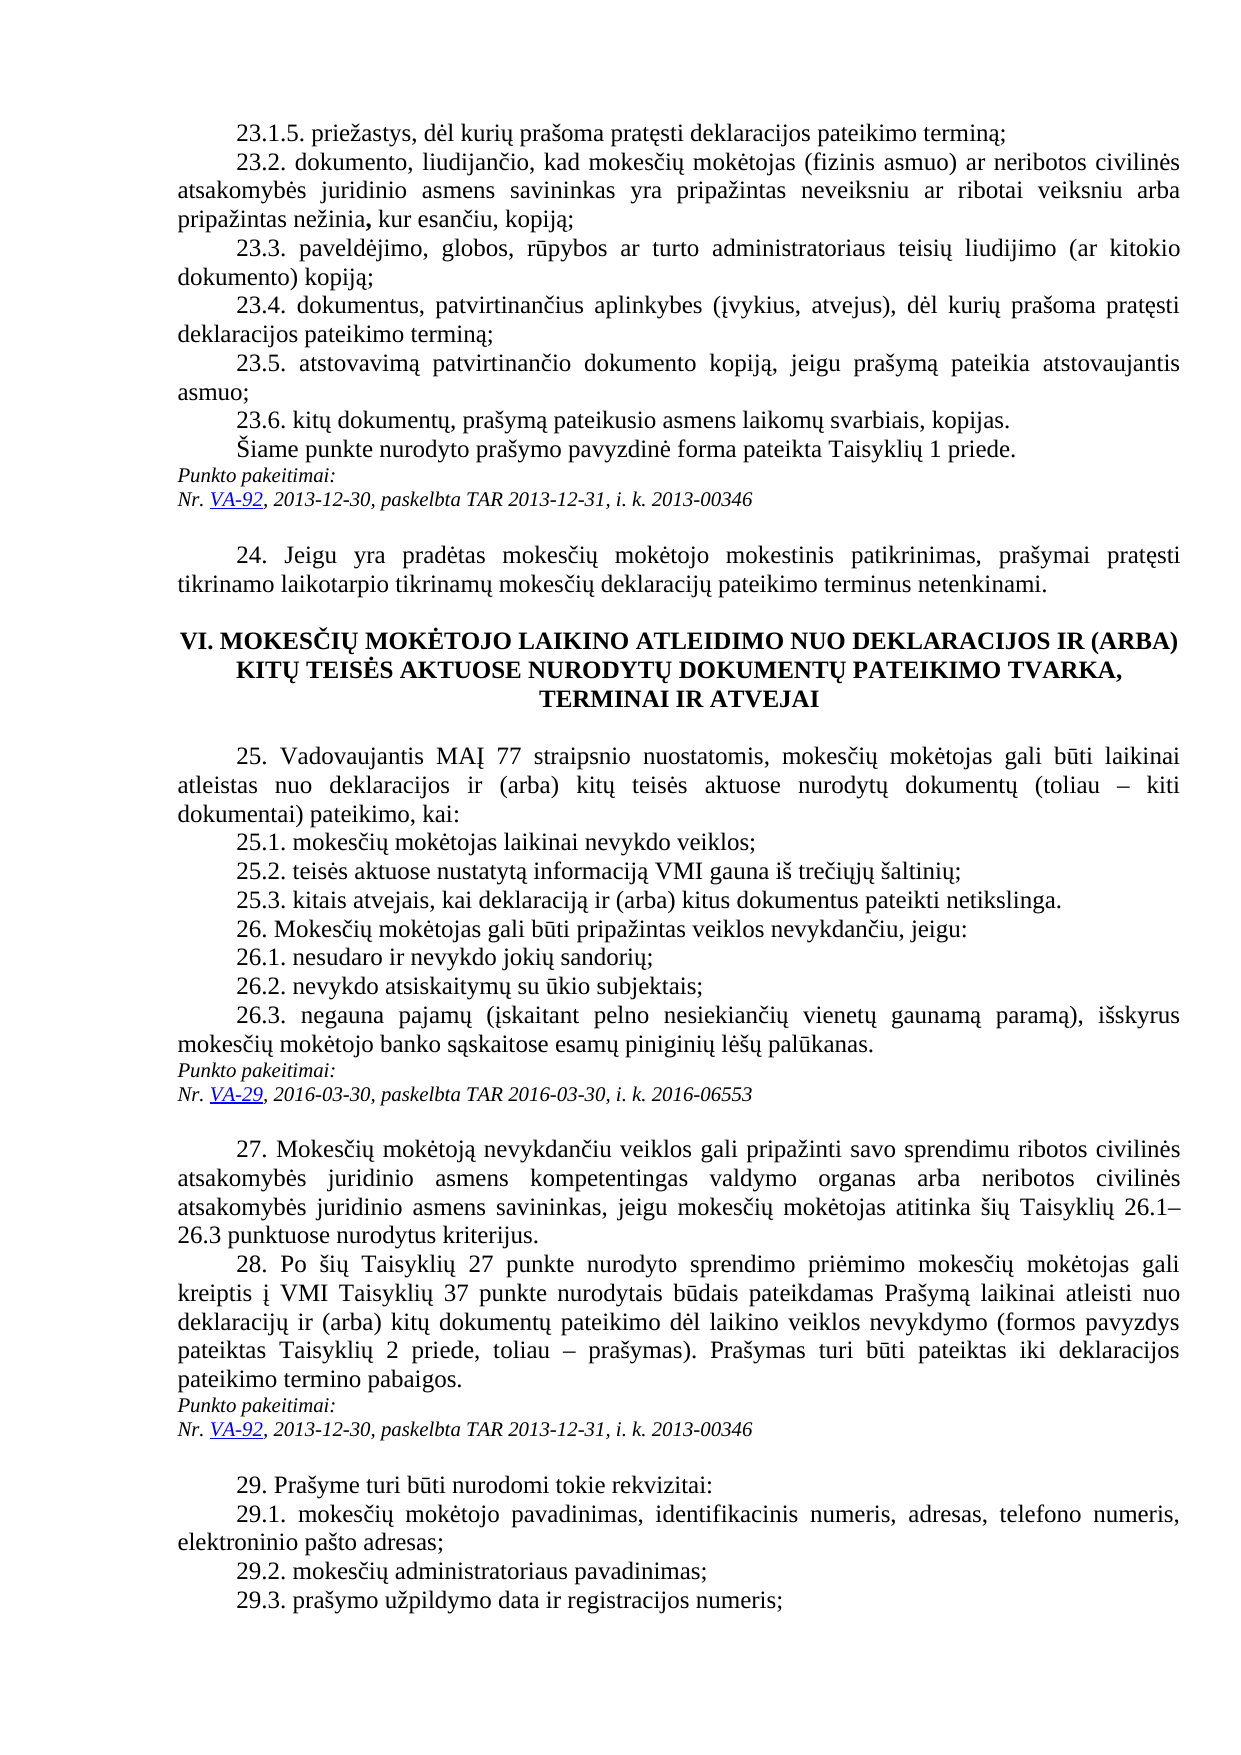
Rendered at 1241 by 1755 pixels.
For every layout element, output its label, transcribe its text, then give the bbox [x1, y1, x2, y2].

text 23.6. kitų dokumentų, prašymą pateikusio asmens laikomų svarbiais, kopijas. [177, 406, 1181, 434]
text 27. Mokesčių mokėtoją nevykdančiu veiklos gali pripažinti savo sprendimu ribotos civilinės atsakomybės juridinio asmens kompetentingas valdymo organas arba neribotos civilinės atsakomybės juridinio asmens savininkas, jeigu mokesčių mokėtojas atitinka šių Taisyklių 26.1–26.3 punktuose nurodytus kriterijus. [177, 1134, 1181, 1249]
text 29.2. mokesčių administratoriaus pavadinimas; [177, 1556, 1181, 1585]
text 23.2. dokumento, liudijančio, kad mokesčių mokėtojas (fizinis asmuo) ar neribotos civilinės atsakomybės juridinio asmens savininkas yra pripažintas neveiksniu ar ribotai veiksniu arba pripažintas nežinia, kur esančiu, kopiją; [177, 147, 1181, 233]
text 25.2. teisės aktuose nustatytą informaciją VMI gauna iš trečiųjų šaltinių; [177, 856, 1181, 885]
text 25. Vadovaujantis MAĮ 77 straipsnio nuostatomis, mokesčių mokėtojas gali būti laikinai atleistas nuo deklaracijos ir (arba) kitų teisės aktuose nurodytų dokumentų (toliau – kiti dokumentai) pateikimo, kai: [177, 741, 1181, 827]
text 29. Prašyme turi būti nurodomi tokie rekvizitai: [177, 1470, 1181, 1499]
text 23.5. atstovavimą patvirtinančio dokumento kopiją, jeigu prašymą pateikia atstovaujantis asmuo; [177, 348, 1181, 406]
text Nr. VA-29, 2016-03-30, paskelbta TAR 2016-03-30, i. k. 2016-06553 [177, 1082, 1181, 1106]
text 29.3. prašymo užpildymo data ir registracijos numeris; [177, 1585, 1181, 1614]
text 26.3. negauna pajamų (įskaitant pelno nesiekiančių vienetų gaunamą paramą), išskyrus mokesčių mokėtojo banko sąskaitose esamų piniginių lėšų palūkanas. [177, 1000, 1181, 1057]
text 28. Po šių Taisyklių 27 punkte nurodyto sprendimo priėmimo mokesčių mokėtojas gali kreiptis į VMI Taisyklių 37 punkte nurodytais būdais pateikdamas Prašymą laikinai atleisti nuo deklaracijų ir (arba) kitų dokumentų pateikimo dėl laikino veiklos nevykdymo (formos pavyzdys pateiktas Taisyklių 2 priede, toliau – prašymas). Prašymas turi būti pateiktas iki deklaracijos pateikimo termino pabaigos. [177, 1249, 1181, 1393]
text 29.1. mokesčių mokėtojo pavadinimas, identifikacinis numeris, adresas, telefono numeris, elektroninio pašto adresas; [177, 1499, 1181, 1556]
text 23.3. paveldėjimo, globos, rūpybos ar turto administratoriaus teisių liudijimo (ar kitokio dokumento) kopiją; [177, 233, 1181, 291]
text VI. MOKESČIŲ MOKĖTOJO LAIKINO ATLEIDIMO NUO DEKLARACIJOS IR (ARBA) KITŲ TEISĖS AKTUOSE NURODYTŲ DOKUMENTŲ PATEIKIMO TVARKA, TERMINAI IR ATVEJAI [177, 626, 1181, 712]
text Punkto pakeitimai: [177, 463, 1181, 487]
text 25.1. mokesčių mokėtojas laikinai nevykdo veiklos; [177, 827, 1181, 856]
text 23.4. dokumentus, patvirtinančius aplinkybes (įvykius, atvejus), dėl kurių prašoma pratęsti deklaracijos pateikimo terminą; [177, 291, 1181, 348]
text Punkto pakeitimai: [177, 1393, 1181, 1417]
text Nr. VA-92, 2013-12-30, paskelbta TAR 2013-12-31, i. k. 2013-00346 [177, 1417, 1181, 1441]
text 23.1.5. priežastys, dėl kurių prašoma pratęsti deklaracijos pateikimo terminą; [177, 118, 1181, 147]
text Punkto pakeitimai: [177, 1057, 1181, 1082]
text 26. Mokesčių mokėtojas gali būti pripažintas veiklos nevykdančiu, jeigu: [177, 914, 1181, 942]
text Nr. VA-92, 2013-12-30, paskelbta TAR 2013-12-31, i. k. 2013-00346 [177, 487, 1181, 511]
text 26.1. nesudaro ir nevykdo jokių sandorių; [177, 942, 1181, 971]
text Šiame punkte nurodyto prašymo pavyzdinė forma pateikta Taisyklių 1 priede. [177, 434, 1181, 463]
text 26.2. nevykdo atsiskaitymų su ūkio subjektais; [177, 971, 1181, 1000]
text 25.3. kitais atvejais, kai deklaraciją ir (arba) kitus dokumentus pateikti netikslinga. [177, 885, 1181, 914]
text 24. Jeigu yra pradėtas mokesčių mokėtojo mokestinis patikrinimas, prašymai pratęsti tikrinamo laikotarpio tikrinamų mokesčių deklaracijų pateikimo terminus netenkinami. [177, 540, 1181, 597]
